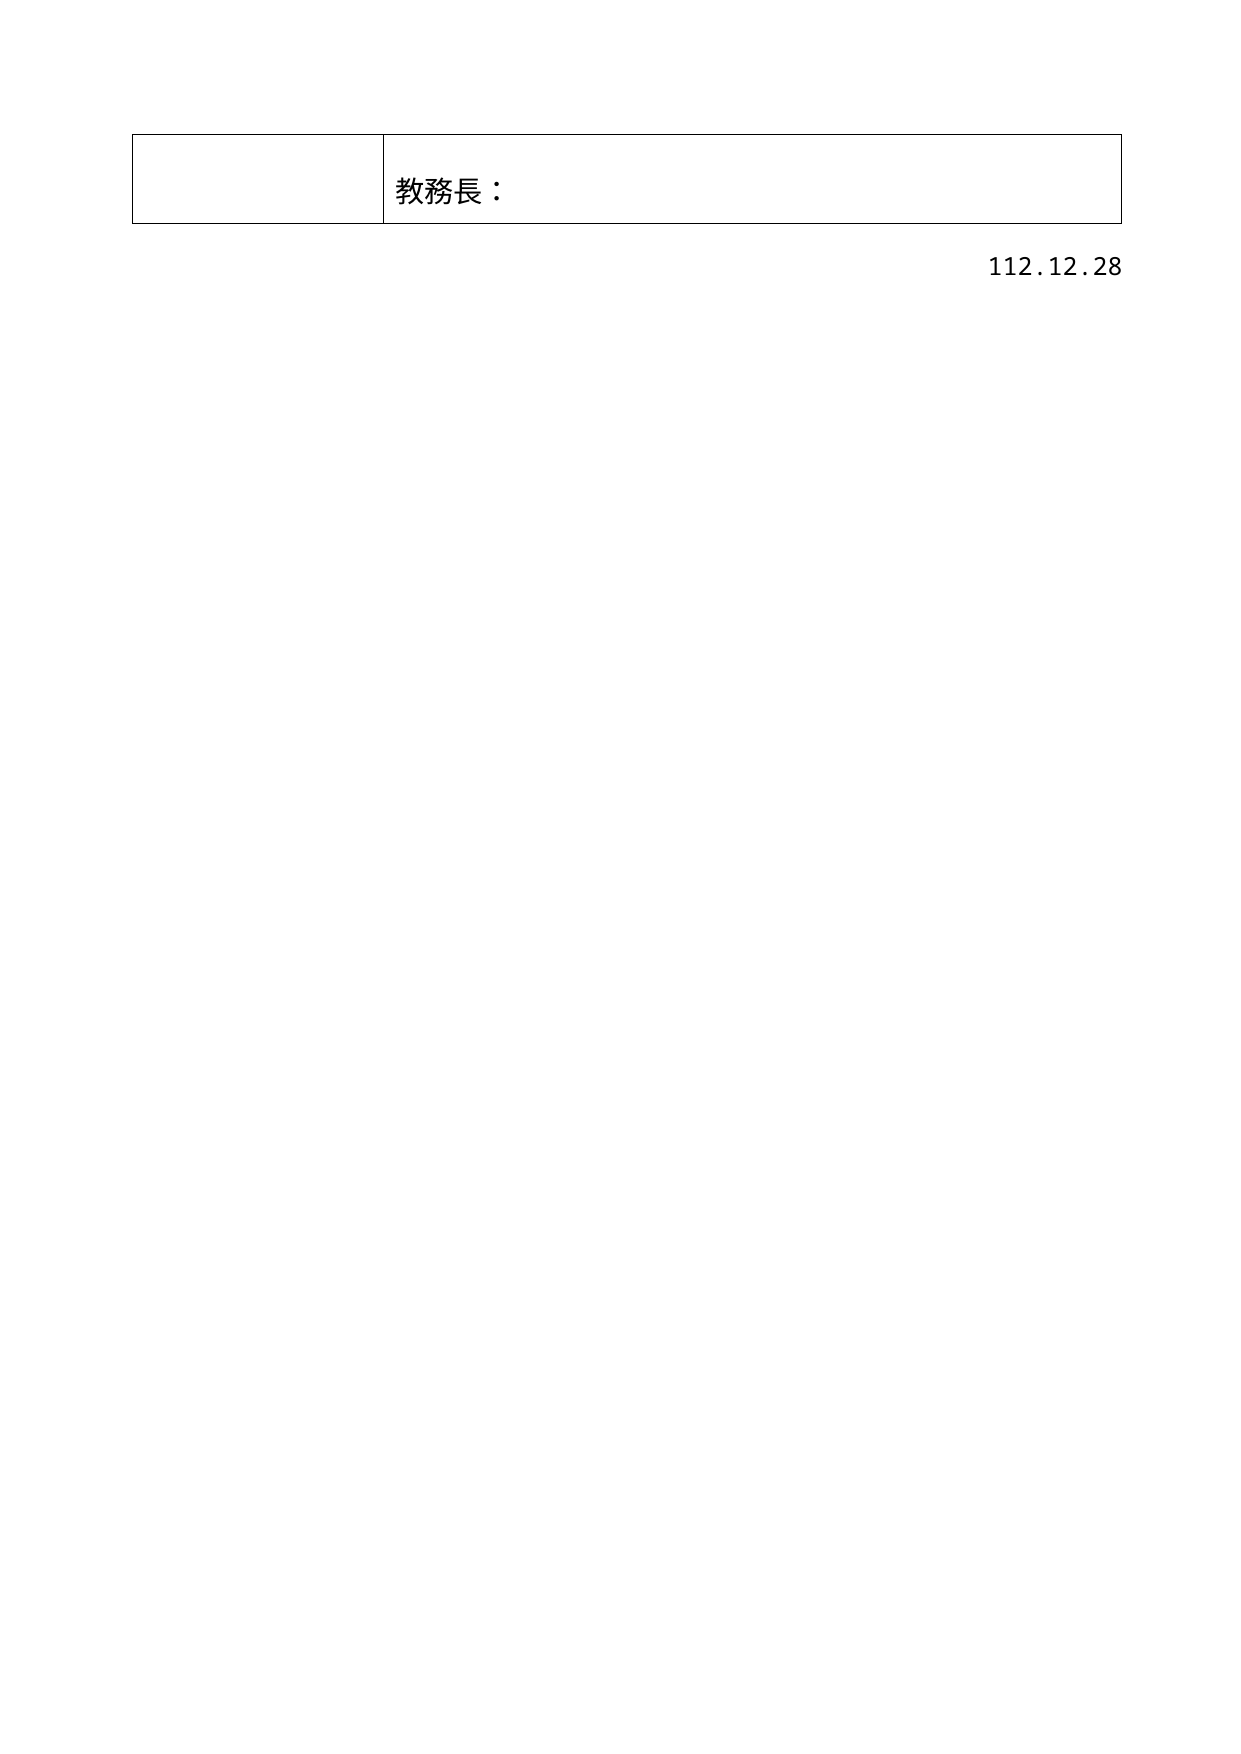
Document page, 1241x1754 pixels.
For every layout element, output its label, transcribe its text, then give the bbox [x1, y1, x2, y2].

table_cell 教務長： [384, 135, 1121, 223]
text 112.12.28 [133, 224, 1122, 286]
table_cell [133, 135, 383, 223]
